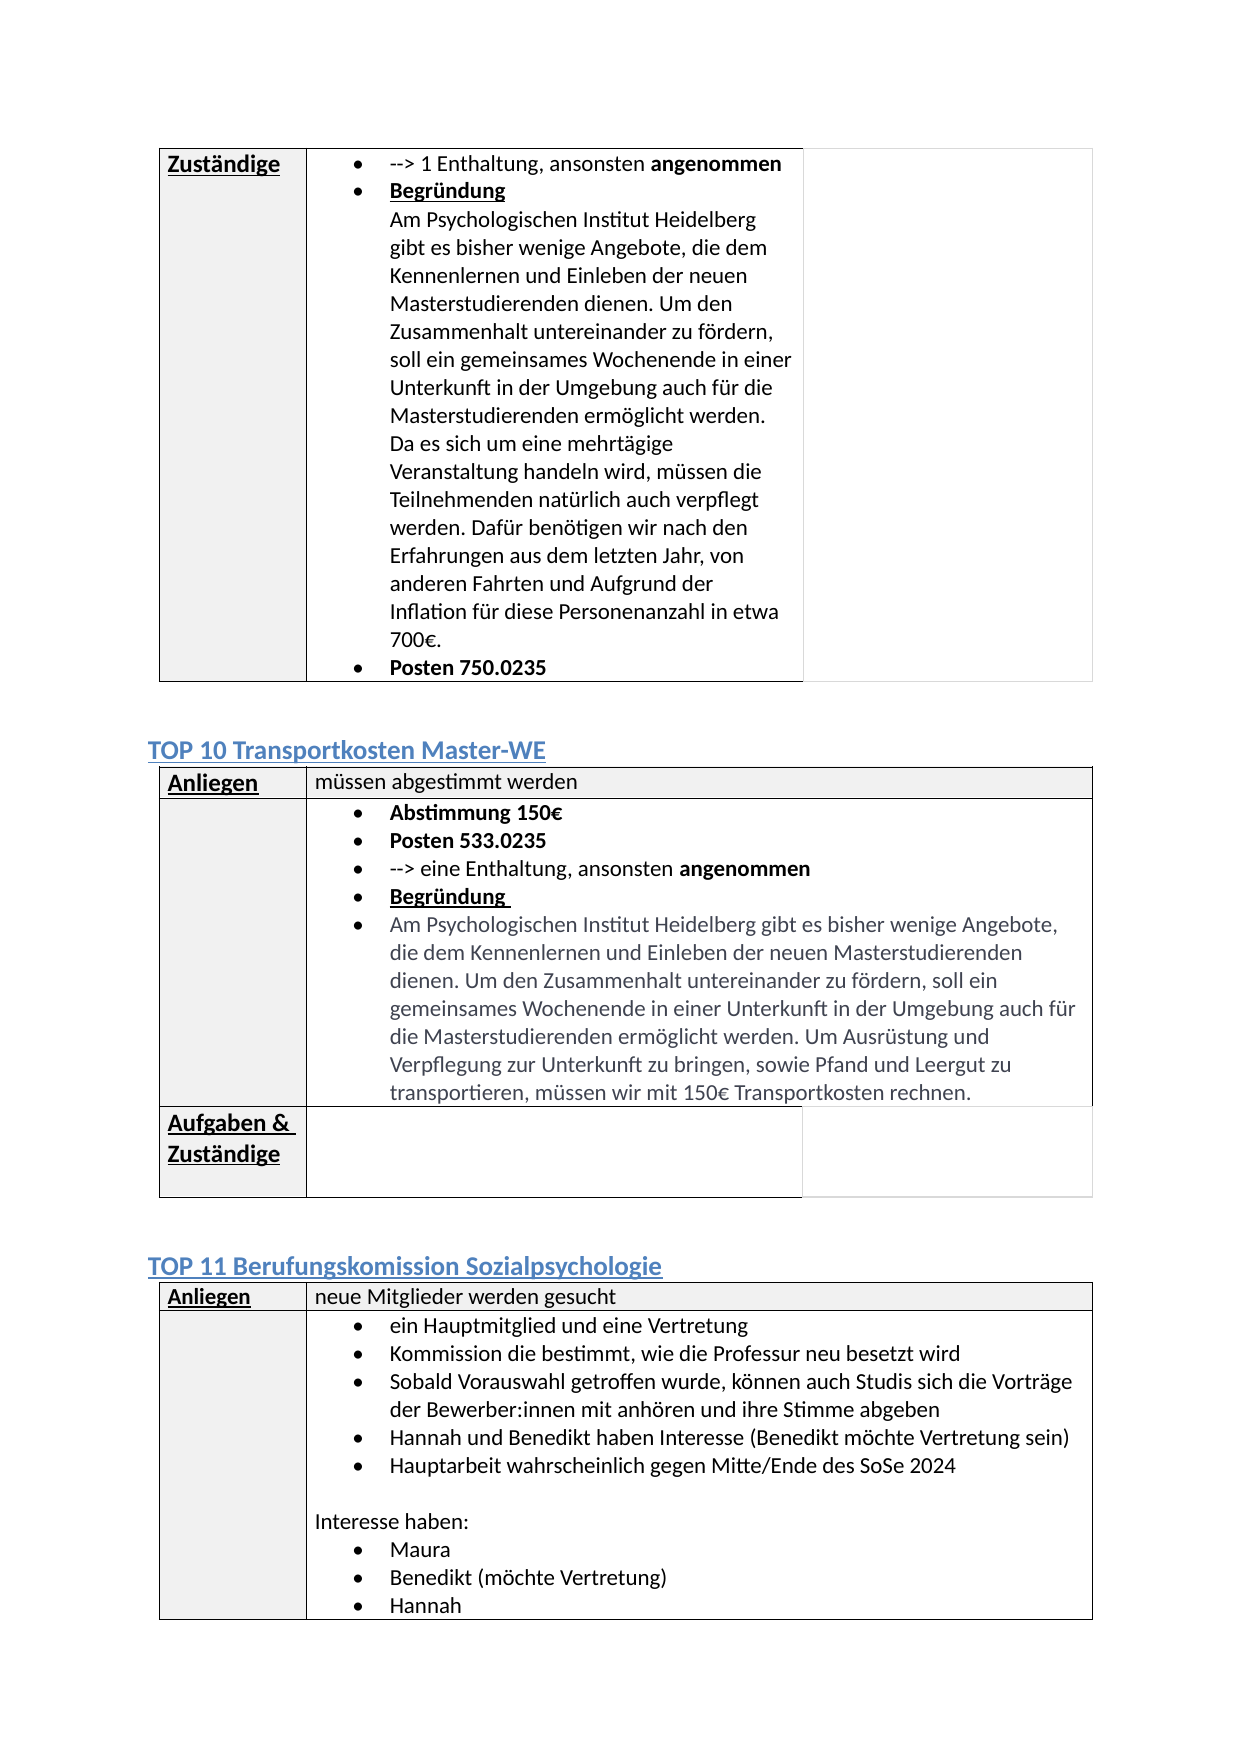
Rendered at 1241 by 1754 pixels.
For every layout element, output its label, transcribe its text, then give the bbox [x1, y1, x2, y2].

table_cell ein Hauptmitglied und eine Vertretung Kommission die bestimmt, wie die Professur neu besetzt wird Sobald Vorauswahl getroffen wurde, können auch Studis sich die Vorträge der Bewerber:innen mit anhören und ihre Stimme abgeben Hannah und Benedikt haben Interesse (Benedikt möchte Vertretung sein) Hauptarbeit wahrscheinlich gegen Mitte/Ende des SoSe 2024 Interesse haben: Maura Benedikt (möchte Vertretung) Hannah Abstimmung --> Hannah ist Hauptmitglied und Maura Stellvertretung (Abstimmung: einstimmig bestimmt) [307, 1311, 1092, 1619]
table_cell [160, 1311, 306, 1619]
table_header müssen abgestimmt werden [307, 768, 1092, 797]
table_cell Zuständige [160, 149, 306, 681]
table_cell Abstimmung 150€ Posten 533.0235 --> eine Enthaltung, ansonsten angenommen Begründung Am Psychologischen Institut Heidelberg gibt es bisher wenige Angebote, die dem Kennenlernen und Einleben der neuen Masterstudierenden dienen. Um den Zusammenhalt untereinander zu fördern, soll ein gemeinsames Wochenende in einer Unterkunft in der Umgebung auch für die Masterstudierenden ermöglicht werden. Um Ausrüstung und Verpflegung zur Unterkunft zu bringen, sowie Pfand und Leergut zu transportieren, müssen wir mit 150€ Transportkosten rechnen. [307, 799, 1092, 1106]
text TOP 11 Berufungskomission Sozialpsychologie [148, 1249, 1093, 1282]
table_cell [804, 149, 1092, 681]
table_header Anliegen [160, 768, 306, 797]
text TOP 10 Transportkosten Master-WE [148, 733, 1093, 766]
table_header neue Mitglieder werden gesucht [307, 1283, 1092, 1310]
table_cell [803, 1107, 1092, 1196]
table_cell [307, 1107, 802, 1196]
table_cell Aufgaben & Zuständige [160, 1107, 306, 1196]
table_cell Abstimmung für 700€ --> 1 Enthaltung, ansonsten angenommen Begründung Am Psychologischen Institut Heidelberg gibt es bisher wenige Angebote, die dem Kennenlernen und Einleben der neuen Masterstudierenden dienen. Um den Zusammenhalt untereinander zu fördern, soll ein gemeinsames Wochenende in einer Unterkunft in der Umgebung auch für die Masterstudierenden ermöglicht werden. Da es sich um eine mehrtägige Veranstaltung handeln wird, müssen die Teilnehmenden natürlich auch verpflegt werden. Dafür benötigen wir nach den Erfahrungen aus dem letzten Jahr, von anderen Fahrten und Aufgrund der Inflation für diese Personenanzahl in etwa 700€. Posten 750.0235 [307, 149, 803, 681]
table_header Anliegen [160, 1283, 306, 1310]
table_cell [160, 799, 306, 1106]
